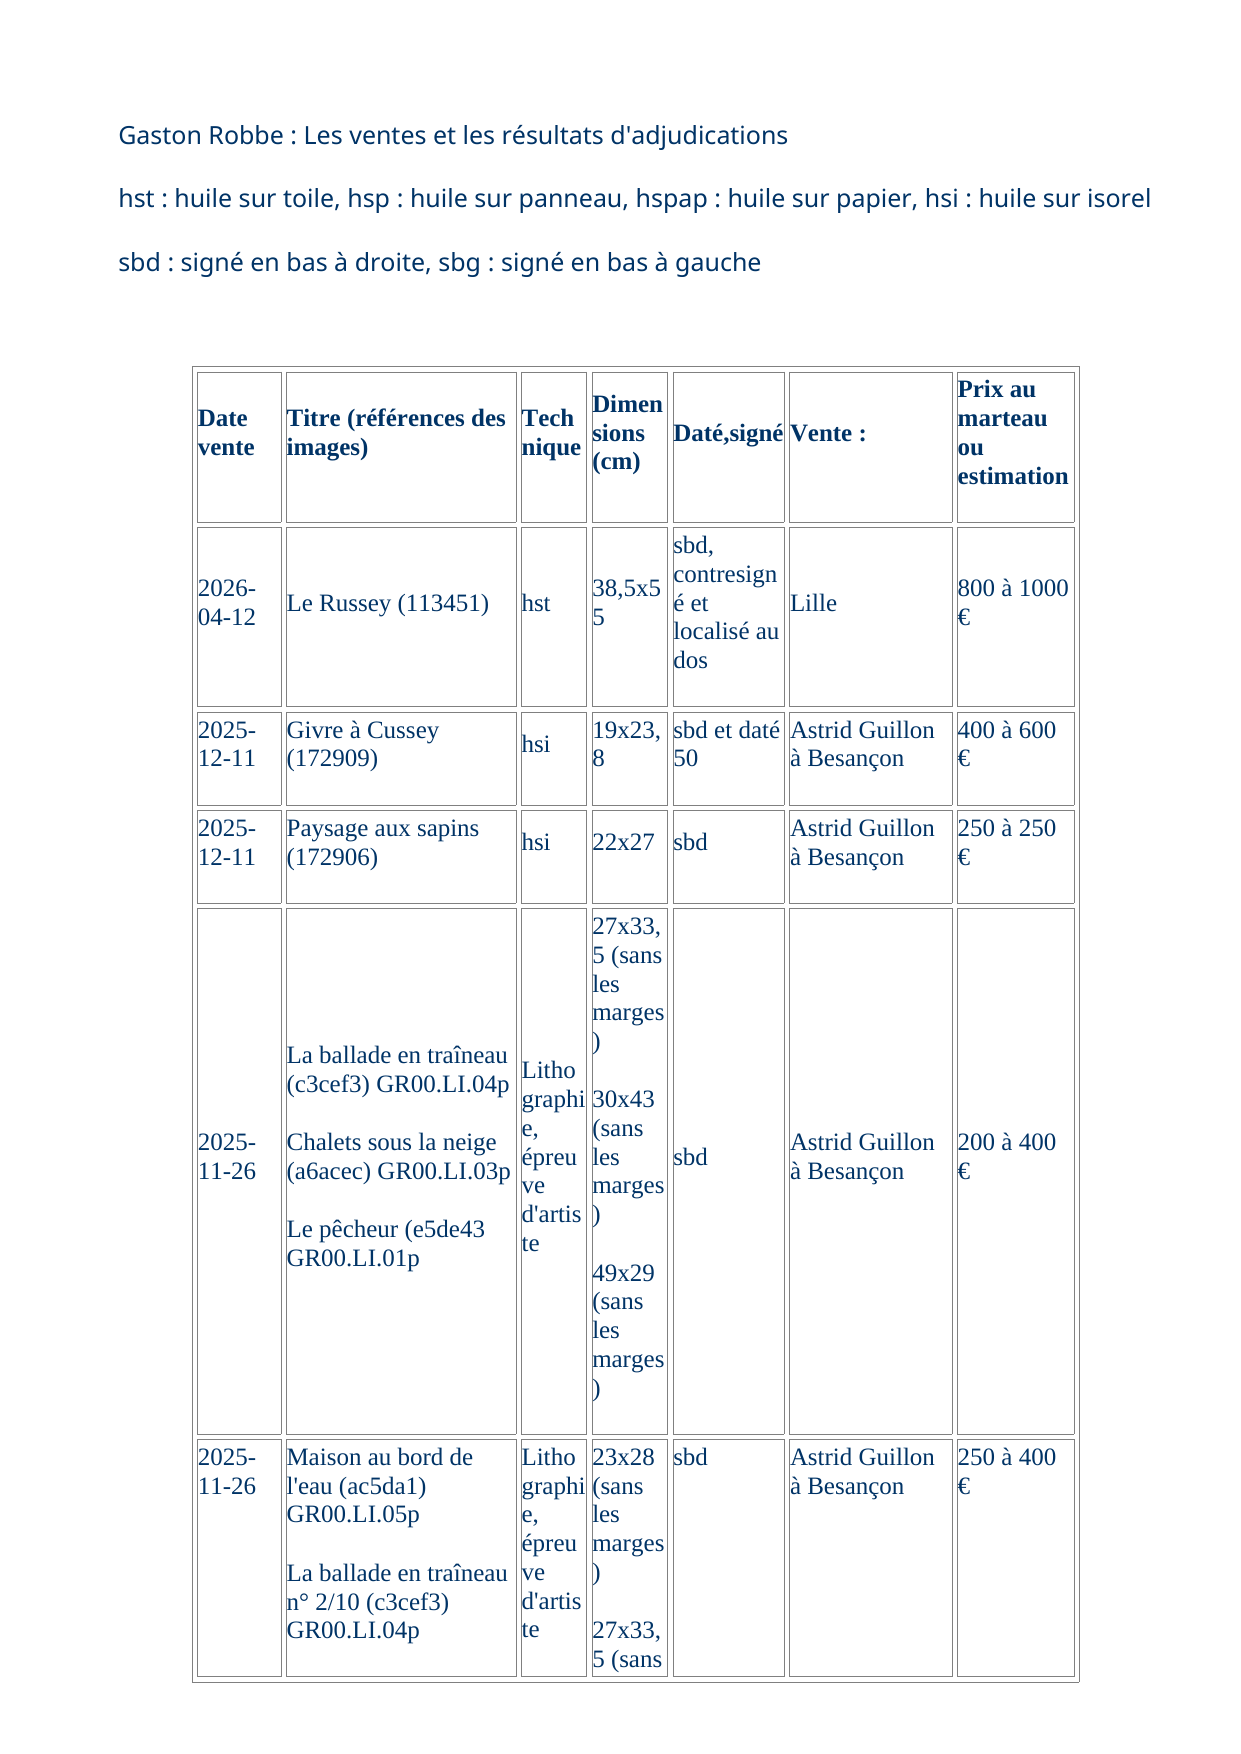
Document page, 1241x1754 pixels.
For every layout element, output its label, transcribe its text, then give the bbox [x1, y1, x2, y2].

table_header Date vente [195, 367, 283, 522]
text Gaston Robbe : Les ventes et les résultats d'adjudications [118, 117, 1181, 151]
table_header Titre (références des images) [284, 367, 518, 522]
table_cell 800 à 1000 € [955, 522, 1076, 706]
table_cell Astrid Guillon à Besançon [787, 805, 954, 903]
table_cell 250 à 400 € [955, 1434, 1076, 1676]
table_cell Le Russey (113451) [284, 522, 518, 706]
table_cell Lithographie, épreuve d'artiste [519, 903, 589, 1434]
text sbd : signé en bas à droite, sbg : signé en bas à gauche [118, 244, 1181, 278]
table_cell 27x33,5 (sans les marges) 30x43 (sans les marges) 49x29 (sans les marges) [589, 903, 670, 1434]
table_cell 2025-11-26 [195, 903, 283, 1434]
table_cell sbd, contresigné et localisé au dos [670, 522, 787, 706]
table_cell sbd [670, 903, 787, 1434]
table_cell Astrid Guillon à Besançon [787, 706, 954, 804]
table_cell Paysage aux sapins (172906) [284, 805, 518, 903]
table_cell Lithographie, épreuve d'artiste [519, 1434, 589, 1676]
table_cell Astrid Guillon à Besançon [787, 1434, 954, 1676]
table_cell Givre à Cussey (172909) [284, 706, 518, 804]
table_cell La ballade en traîneau (c3cef3) GR00.LI.04p Chalets sous la neige (a6acec) GR00.LI.03p Le pêcheur (e5de43 GR00.LI.01p [284, 903, 518, 1434]
table_header [118, 59, 338, 117]
text hst : huile sur toile, hsp : huile sur panneau, hspap : huile sur papier, hsi : huile sur isorel [118, 181, 1181, 215]
table_cell hsi [519, 706, 589, 804]
table_cell 2026-04-12 [195, 522, 283, 706]
table_cell sbd [670, 805, 787, 903]
table_cell Lille [787, 522, 954, 706]
table_cell Astrid Guillon à Besançon [787, 903, 954, 1434]
table_cell sbd [670, 1434, 787, 1676]
table_header Prix au marteau ou estimation [955, 367, 1076, 522]
table_cell 38,5x55 [589, 522, 670, 706]
table_cell 19x23,8 [589, 706, 670, 804]
table_cell 23x28 (sans les marges) 27x33,5 (sans [589, 1434, 670, 1676]
table_cell hst [519, 522, 589, 706]
table_cell Maison au bord de l'eau (ac5da1) GR00.LI.05p La ballade en traîneau n° 2/10 (c3cef3) GR00.LI.04p [284, 1434, 518, 1676]
table_header Daté,signé [670, 367, 787, 522]
table_header Dimensions (cm) [589, 367, 670, 522]
table_header Vente : [787, 367, 954, 522]
table_header [339, 59, 852, 117]
table_cell 2025-11-26 [195, 1434, 283, 1676]
table_cell 2025-12-11 [195, 805, 283, 903]
table_cell sbd et daté 50 [670, 706, 787, 804]
table_cell 2025-12-11 [195, 706, 283, 804]
table_cell 22x27 [589, 805, 670, 903]
table_cell 200 à 400 € [955, 903, 1076, 1434]
table_header Technique [519, 367, 589, 522]
table_cell hsi [519, 805, 589, 903]
table_cell 400 à 600 € [955, 706, 1076, 804]
table_cell 250 à 250 € [955, 805, 1076, 903]
